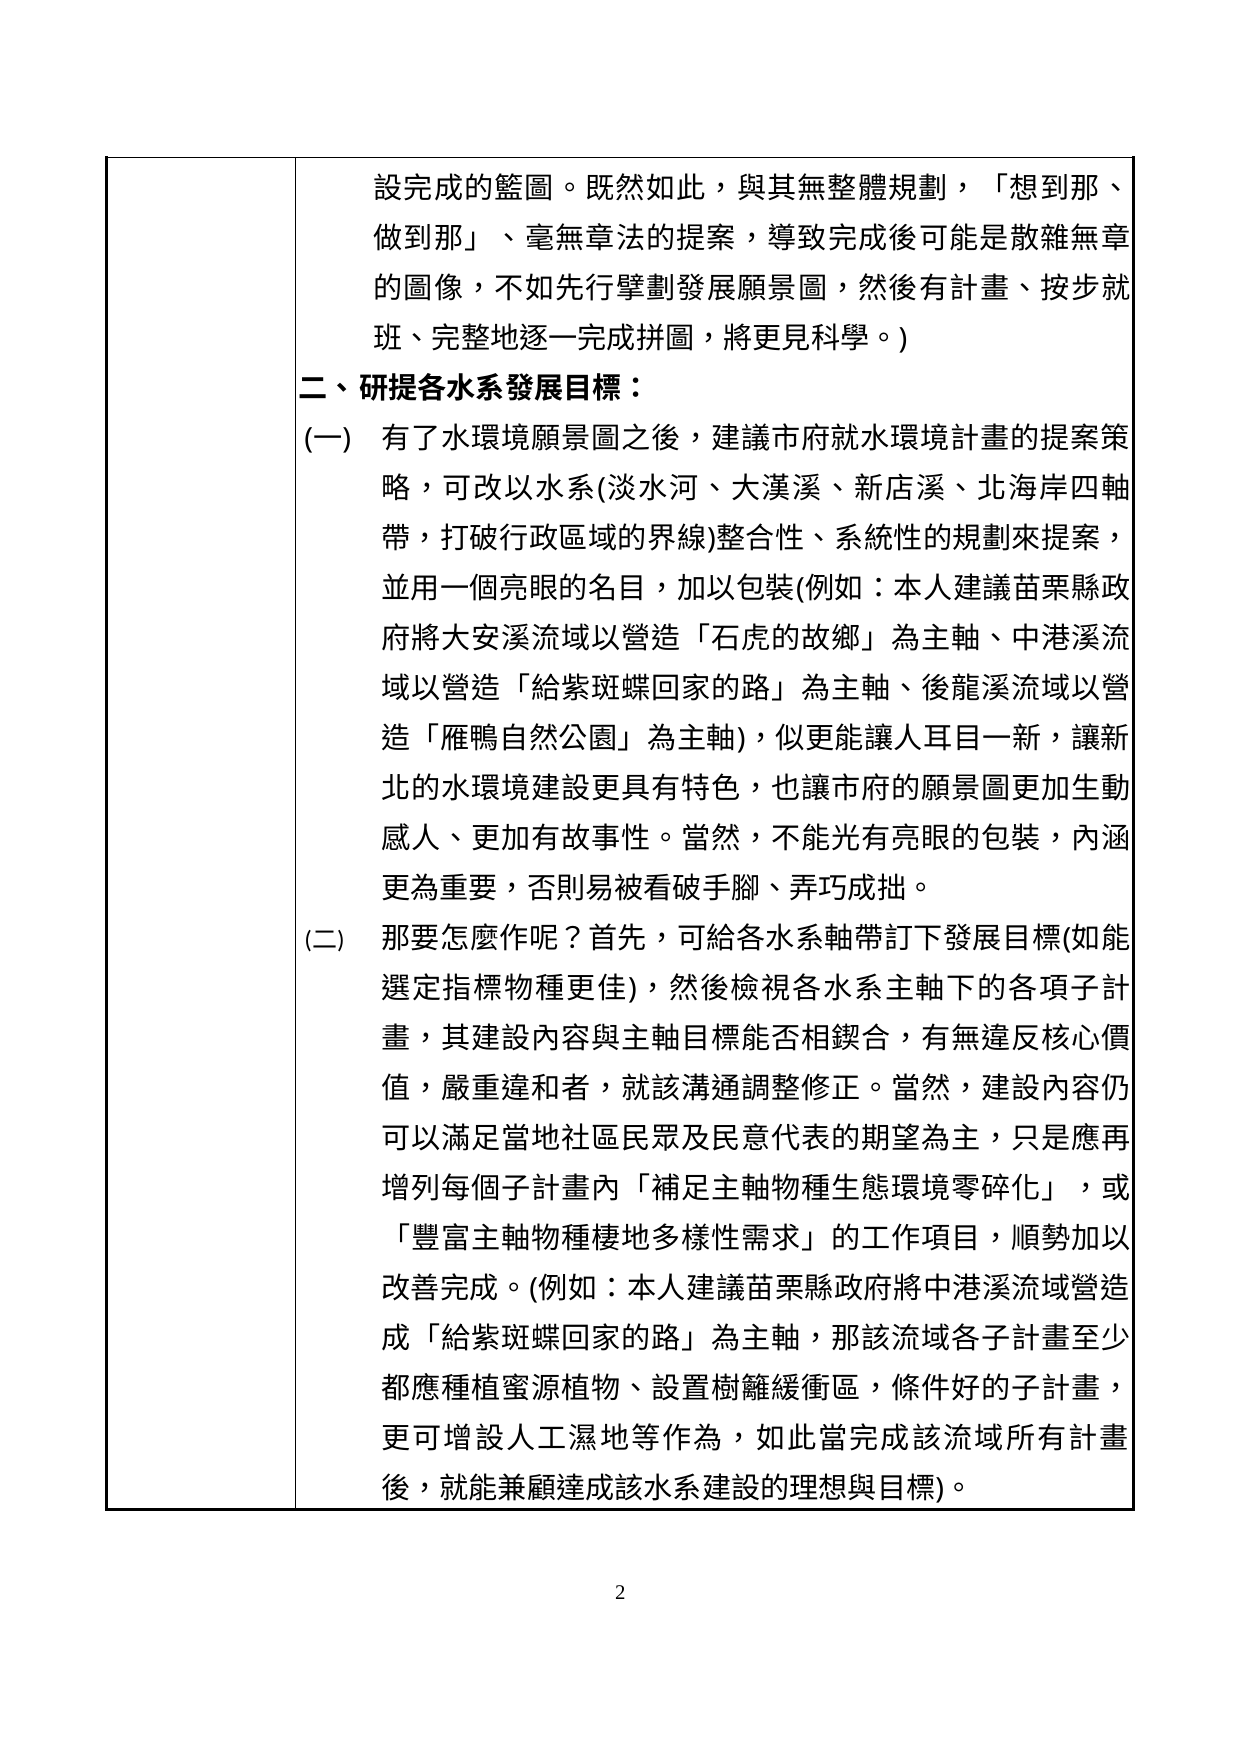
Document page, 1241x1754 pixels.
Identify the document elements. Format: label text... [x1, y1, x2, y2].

table_cell [108, 158, 295, 1508]
table_cell 林煌喬委員 研提發展願景圖：從簡報P.10觀之，新北市政府(下稱市府)似以點狀式的概念來規劃提報水環境計畫，建議市府可以更宏觀的角度，運用全國水環境改善計畫作為城市治理的重要策略。換言之，可整合水環境改善計畫市府過去已完成、執行中及未來擬爭取的水環境建設計畫，賦予一個響亮的核心價值(如：新竹市採「還地、讓道、克己、共享」、桃園市採T-Can「韌性、淨化、活化、自然」。此一核心價值可從歷次公民參與NGO意見及生態專家知識經驗座談中，歸納找出精髓；其好處有二：一、有了中心思想，可用以檢視所提計畫案的準繩，如明顯偏離，就應調整、修正，甚至放棄；二、當計畫出現社區民眾與NGO團體期待衝突時，可作為砝碼，選擇放在天平的那一端)，再依先天水環境條件(河川、水圳、埤塘、滯洪池、漁港、海岸)，建構出擬發展成什麼模樣的水環境(如：新竹市之「外有微笑水岸，內有步行城市」)，進而勾勒出全市完整的水環境建設願景籃圖。再以此願景籃圖及核心價值，來爭取預算逐一落實，並與民眾溝通及政績展現，將更具可行性及說服力。(這張願景籃圖是遲早要做的，因為市府已推動了四批次的水環境改善建設計畫，水利署未來還有第五批次、第六批次…，最後市府要展現成果時，還是得呈現建設完成的籃圖。既然如此，與其無整體規劃，「想到那、做到那」、毫無章法的提案，導致完成後可能是散雜無章的圖像，不如先行擘劃發展願景圖，然後有計畫、按步就班、完整地逐一完成拼圖，將更見科學。) 研提各水系發展目標： 有了水環境願景圖之後，建議市府就水環境計畫的提案策略，可改以水系(淡水河、大漢溪、新店溪、北海岸四軸帶，打破行政區域的界線)整合性、系統性的規劃來提案，並用一個亮眼的名目，加以包裝(例如：本人建議苗栗縣政府將大安溪流域以營造「石虎的故鄉」為主軸、中港溪流域以營造「給紫斑蝶回家的路」為主軸、後龍溪流域以營造「雁鴨自然公園」為主軸)，似更能讓人耳目一新，讓新北的水環境建設更具有特色，也讓市府的願景圖更加生動感人、更加有故事性。當然，不能光有亮眼的包裝，內涵更為重要，否則易被看破手腳、弄巧成拙。 那要怎麼作呢？首先，可給各水系軸帶訂下發展目標(如能選定指標物種更佳)，然後檢視各水系主軸下的各項子計畫，其建設內容與主軸目標能否相鍥合，有無違反核心價值，嚴重違和者，就該溝通調整修正。當然，建設內容仍可以滿足當地社區民眾及民意代表的期望為主，只是應再增列每個子計畫內「補足主軸物種生態環境零碎化」，或「豐富主軸物種棲地多樣性需求」的工作項目，順勢加以改善完成。(例如：本人建議苗栗縣政府將中港溪流域營造成「給紫斑蝶回家的路」為主軸，那該流域各子計畫至少都應種植蜜源植物、設置樹籬緩衝區，條件好的子計畫，更可增設人工濕地等作為，如此當完成該流域所有計畫後，就能兼顧達成該水系建設的理想與目標)。 (三)更好的方式，是可從關注團體所關注議題(物種)的分析，引發出水環境提案的構想，正向的轉化成為促進市府建設發展的助力，而非阻力，然後研提該關注議題(物種)適切的水環境「發展區位」及「發展對策」，再進一步將該等「發展區位」及「發展對策」，構思成為具體的計畫提案，用以爭取全國水環境改善計畫的資源，將該等關注物種的發展構想，實現建設成為市府新興的觀光資源，進而吸引人潮造訪新北(意味著留下錢潮)，而非僅是路過的留下垃圾。 (四)換言之，就是直接在各流域就關注物種選定「發展區位」，並研提「發展對策」，進而規劃提出友善該關注物種分布及擴展(或復育)的「新的子計畫」，並以這個「新的子計畫」為母雞，串聯已修正調整過的各個「舊的子計畫」，而新舊子計畫間仍再檢視有無需「補足主軸物種生態環境零碎化」，或「豐富主軸物種棲地多樣性需求」的必要。如有，就納為「新的子計畫」的工作項目，加以聯結成流域軸面，形成各流域指標物種完整的廊道及棲地。如此，就能兼及民眾及NGO的期望，也能表裏合一。 三、落實生態檢核事宜： (一)回顧108年11月27日在經濟部水利署十河局初審市府所提前瞻基礎建設水環境改善計畫第四批次8項提案時，本人就曾提出：「市府提案雖附有規劃階段的生態檢核，並依迴避、縮小、減輕及補償的生態策略，研擬生態保育原則。惟似皆為文獻整理，且都為制式化、似曾相識，並未真正實際就每項工程進行生態檢核、詳細調查，掌握生態現狀，釐清工程進行可能造成的影響，再確實地研擬適合該工程的保育措施，如此的生態檢核恐將聊備一格。」當時市府代表的回答是，將俟提案審核通過後再就每項工程進行詳實生態檢核，並研提適合的保育措施。 (二)當時我的質疑：「如此的生態檢核，恐將聊備一格」，後來似乎應驗了。當計畫審查通過後，一方面生態檢核團隊似乎就結束任務，忘了「再就每項工程進行詳實生態檢核」的承諾；另方面，市府動作也很快，立即辦理完成設計標，可是有一些工程顧問公司壓根就認為計畫範圍屬高度開發區域，施工不會對生態產生任何影響；有一些工程顧問公司對於生態檢核相關事宜，也非常陌生，甚至不知道如何運用生態檢核成果；再加上規劃階段的生態檢核，是聊備一格，結果提送出來的設計書圖文件，幾乎未見生態檢核的相關內容(如果有亦僅注意到植栽工程)，或者沒有掌握到生態檢核的精髓，到了十河局細設審查，委員當然就很多意見，過不了關。 (三)其中四個計畫水利署核定時，同時要求市府提送生態計畫書，經「水環境改善計畫專案審查小組」通後，始能執行。有三個計畫的生態生態計畫書(另外一個漳和濕地生態計畫書很好)，仍然延用規劃階段所提制式化、聊備一格的內容，自然就遭委員們的打槍，只得退回十河局先行審查。至此，第四批次核定的計畫都動不了，這時，市府警覺了，才積極要求生態檢核團隊，必須真正就各項工程範圍，實際進行生態檢核、詳細調查。故事後續的演變是，即使生態檢核團隊提出生態計畫書，有些仍是在十河局二進宮、三進宮，造成的結果是：市府團隊、十河局及水利署同仁都疲憊不堪，最重要的是工期因此而延宕了許多。 (四)在此，要再提醒市府未來提案時，生態檢核團隊一定要真正就各項工程範圍，實際進行生態檢核(或現勘)，並掌握生態的現狀。因為只有確實掌握計畫工區生態的現狀，才能釐清工程進行可能造成生態的影響，也只有如此才能研擬對應且適切地保育策略與措施(也只有初始生態檢核腳踏實地的走過一遍，後續設計施工才能有所本，進而事半功倍)。 (五)從今天的簡報資料顯示，各項計畫所提之生態保育策略(或措施)，原則上認同，但我們最想更想知道、也是最擔心的是，市府在設計、施工階段如何將這些生態友善的執行理念、策略及措施落實，加予落實。理論上，當進入設計、施工階段後，生態檢核應扮演重要角色，是即應將生態檢核成果的重點，回饋融入設計中。但是，一如上述，「設計」走在「生態檢核」的前頭，甚至是「設計」與「生態檢核」是兩條平行線，沒有交集，導致市府所提的設計書圖文件，幾乎未見生態檢核的相關內容。因此，建議市府再督促工程顧問公司辦理下列事項： 1.根據生態調查(或勘查)的成果及所提的生態保育策略與措施，請工程顧問公司與生態檢核團隊檢視確認，有無回饋融入設計中，並討論細部設計圖說的可行性及妥適性，如此才能作更有把握、對生態影響最小的最佳設計。 2.請工程顧問公司與生態檢核團隊討論，篩選那些所提保育措施，應轉化成承商應遵守及監工督導可明確清楚的契約規範，並進一步臚列於預算書圖文件內，俾作為後續施工監造之依據(因過去細部設計預算書圖資料，皆未呈現生態檢核資料的慣例)。 3.於細部設計圖說中，明確要求承商：A.於施工前應與生態檢核團隊討論，並提出「生態檢核執行計畫」(目前都僅要求安全衛生、環境保護及交通安全執行計畫)；B.「開工前說明會」應辦理生態檢核團隊、承商及施工人員現場勘查，現場指認並以警示帶標誌施工範圍，同時應確認施工人員清楚瞭解保育措施及注意事項。如此，將可降低施工階段失誤而功虧一簣的遺憾。 (六)同時，建議市府應建立能貫穿水環境改善工程生命週期，全程督導落實生態檢核作業的可行機制(簡報P.11似有提及)：可由水環境改善輔導顧問團擔任此項任務，除適時督導各計畫之生態計畫書內容的執行情形外，應辦理水環境建設工程現地勘查，管考生態檢核作業落實情形，施工單位遇到問題時，並應提出改善建議及協助解決問題。 四、確實公民參與及資訊公開：目前市府針對公民參與部分，大都僅以照片(如簡報P.5-P.8)或會議紀錄等原始資料呈現，建議未來市府提報資料，應注意下列事項： (一)首先應明確掌握溝通對象，尤其各項水環境計畫可能各有關切的學者專家及NGO團體，生態檢核時務必確實掌握。然後，包括有那些在地意見領袖、生態保育團體(尤其關切該工程區域的NGO團體)及專業人士等，一定要誠懇邀請(對的人)參與，如此才能有效溝通，而非僅辦場即景說明會，拍幾張照片，來虛應故事。當然，還要構思清楚溝通重點，充分準備，詳實說明，並即時資訊公開公民關切議題及相關審查意見等訊息(目前有些計畫已要辦理招標，相關審查意見仍未見公開，還需勞煩十河局提醒)。 (二)另相關簡報資料除應掌握上述原則外，並應將相關公民參與的資料消化整理後，以公民關切議題方式呈現，並進一步說明設計階段的參採辦理情形，特別是反面意見，又作何處理？如此，方是負責任的作法。 五、精進維護管理工作：市府辦理之前二梯次水環境建設計畫，大致已完成，可惜本次簡報資料並未呈現後續維護管理的辦理情形？本人覺得應可透過本次考核，適度呈現過去建設成果及目前情形，尤其第一梯次完工也近兩年了，我們知道就生態而言，需要時間，完工的第一年，不見得看得出成效，但隨後將漸入佳境，前提是採行的生態保育策略與措施要正確。其實，我們並不擔心市府維管的組織架構、經費來源及工作內容，因為市府設有水利局養護工程科統籌辦理後續維護管理業務。我們比較擔心的是，市府的維管工作仍僅側重於人為設施之維護，人為設施之維管，當然必要且重要，只是光這樣就僅能透過完工前與完工後照片，來呈現計畫的成果與效益。所以，我們常看到各縣(市)政府簡報秀出施工前後的照片，強調施工後變乾淨、漂亮、安全了，這些固然可獲得外行的看熱鬧，拍手叫好；但當面對內行看門道的NGO團體質疑：「乾淨、漂亮、安全」是人要的，生態又不要這些，就無言以對；NGO團體關切的是：生態環境有沒有更友善了、生態有沒有更多樣了、生態族群有沒有增加了；而要能滿足他們的要求，就要能掌握生態改善的具體數據及事實。最簡單的，可統計比較建設前後的透水鋪面及植栽面積等，但這樣僅是皮毛，還是建議做到下列程度： 定期監測計畫範圍棲地品質；並追蹤生態保全對象狀態與其他生態課題觀測；以及評估該工程生態保育措施的執行成效等，進而掌握生態改善的具體數據及事實，如此，建設成果縣府才能講故事，且能真正展現政績。 同時，應藉由後續維管工作的經驗，持續檢討確認維管計畫內容之妥適性，並進行必要之修正與即時的改善，俾能回饋調整未來營運、管理及維護工作，以符合現地生態需求。 (三)可請工程顧問公司再具體提出，未來各項工程應維管的標的、內容及頻率等較詳盡的計畫，俾利市府維管工作能順暢運作。又計畫工區如為生態敏感區位，除請生態檢核團隊全程參與施工中的所有流程外，並應責成於完工後編寫操作維護管理手冊，以利後續維管單位能有所依循。 六、現勘意見： (一)本工程照明設備，建議在確保用路人安全亮度的原則下，再研究採低光害(如加罩或降亮度)；或者調整光照角度，避開直接照射舊河道，以減少光害對周圍生態環境的影響範圍。 (二)本工程之解說牌、指示牌及告示牌，請全盤設計，並在設計中融入在地人文及生態意象，以形塑景美溪水環境的整體形象。 (三)目前施工階段河道欄杆及照明設施，尚未完成，允宜強化工區安全警示，以避免意外發生。 翁義聰委員 簡報P.6：圖中的文字與海洋底色太接近，不易閱讀。 簡報P.23：恢復後的照片效果不彰，建議抽換。 簡報P.30：「12號暴雨逕流池並非黃緣螢最佳棲息場所」，請問最佳棲息場所是哪裡？需要加入的是水生黃緣螢的食物「螺」，例如水生的網蜷、錐螺…等，不是增加水生植物。 簡報P.40：請進一步說明「四斑細蟌數量、棲地範圍及維持既有生態環境等」之調查成果如何？其棲地需求為何？ 簡報P.42：提供民眾休閒、遊憩、運動、文化藝術活動等，並兼顧生物棲息、地景多樣之大漢溪左岸水環境生態。建議修改為：提供生物棲地、地景多樣，並提供民眾休閒、遊憩、運動、文化藝術活動等需求。(這是優先順序問題) 簡報P.43：補償：移除枯木及生長不佳喬木約100株，補償136株。建議先檢視並說明枯木是否為啄木鳥所利用等功能？或危及步道旁的人車安全？再決定是否移除。建議報告中能有一段文字說明。 簡報P.46：請補充說明沿線高灘地生態保育措施為何？ 簡報P.48：鴨母港溝補注水處理工程之生態檢核作業總經費2萬5,984元編列不合理(佔0.056%)。樹林區柑園河濱公園水環境再造計畫之生態檢核作業總經費10萬元編列也不合理(佔0.8%)。為求生態檢核的品質，建議新北市未來能編列合理經費。 簡報P.49及P.51：蜑螺為北海岸河的重要生態特色之一，從照片看來，河道似乎過度整理，減少藻類附著之石頭表面，降低食物量，危及蜑螺族群，相關文獻參見林務局的研究報告。(file:///C:/Users/ueng/Downloads/191916343771%20(20).pdf) 五股貨場等案：建議田野調查數據，分成本地種及外來種二欄位，以正確討論時間序之變化。並增加本土優勢種、稀有瀕危及保育類，以篩選出關注物種(亦可選多種生物)。 生態檢核簡報第19頁等處：建議加強水生動物(含螺貝類及底棲動物)調查。 生態檢核簡報第33頁：關注物種建議增加吃螃蟹的東方環頸鴴等水鳥，已達到更能精進進的食物鏈(網)層次。 簡報P.8及P.73：魚鱗式的設計，不適用於深水低槽處或容易有混濁流水區域。因為魚鱗是魚類為降低水流阻力所演化的結果。因此，魚鱗式的設計也會降低河川的曝氣(即降低溶氧DO值)，不利河川生態。 最後建議：工程要減量；生物棲地設計及管理要導入食物鏈(網)觀念，景觀與綠美化設計要簡潔。 張明雄委員 計畫執行 (一)新北市幅員廣闊，各類水體樣態多，且其人為利用度與自然度迥異。複雜的水體類型與周邊環境的改善重心與改善內容及執行方式，均需不同專業領域的參與及足時的溝通與討論。綜觀新北市提出與執行的計畫，以自然度從低到高可概分都會區水體與水質改善、河流周邊景觀改造與利用的整體計畫延續、自然度高的水體環境改造等三類。 1.第一類水體改善計畫有其必要性與迫切性，且相關改善的模式與案例多，也較易在人為利用、景觀、自然度等有改善效益而獲認同。 2.第二類水環境改善計畫，則常因前期計畫執行內容與方式，及各方關注內容差別等因素，而致引發許多正反不同意見。然如若能就前期工程內容檢討，減少對自然的影響程度，及落實生態檢核機制並與多方溝通，在形成整體性景觀與民眾活動通道連續的概念下，亦應能獲致認同。 3.第三類水環境改善計畫對生物棲地、自然景觀、穩定生態系影響深遠，且涉及保育思維角度不同，必有許多不同專業領域的NGO團體關注與提出意見。針對此類改善計畫應更為審慎，需要時間辦理生態調查與凝聚各方共識。建議先進行資料蒐集與現況評估計畫，在通盤了解其生態系組成及運作，主動辦理設計工作坊及與NGO團體形成溝通平台後，形成具詳細背景資料、明確改造目的、設計內容雛型、效益與影響評估等內容的水環境改造計畫後再行提出辦理。 (二)以個人參與類此計畫案的審查經驗，新北市所提的第三類水環境改善計畫，在設計內容、保育措施計畫書、生態檢核程序與內容、公民參與回應等執行時程都顯匆促，在尚未有共識時，卻又面臨執行時程壓力而致兩難困境。如遽以執行，易衍生後續的爭論。誠心建議第三類水環境改善計畫應在完成先行評估與規劃計畫後再行提出；如尚未完成其規劃報告，應以第一、二類水環境改善計畫辦理為考量。 (三)新北市期能改造水體設施現況而積極爭取各類水環境改並獲經濟部水利署支持辦理，其對新北市水體環境改善的努力及計畫執行的辛苦，值得肯定。然就本年度計畫執行情形與個人參與的審查經驗，為求每個計畫能充分討論與縝密執行，仍建議新北市於未來研提計畫時，除衡量前述的改善必要性、整體改善延續性、需求迫切程度、以及公眾參與度等等因素外，更應考量團隊的執行能量與經費資源，調減同時執行的水環境改善計畫量體，以匯聚團隊動能，合理配置經費資源，確實執行專業的生態檢核與公民參與，期各改善計畫如期超質完成，達到人水環境改善而共生的效益。 (四)碧潭堰改善計畫設定香魚為關注物種，現有香魚為放流之日本相魚種原，建議以本土魚類或水域活動水鳥類為關注物種。 二、生態檢核 (一)生態調查為生態檢核的核心，透過文獻蒐集與生態現況調查以了解生態現況，故其非僅於調查後建立生物類群名錄及確認有無保育類物種而已，而是要能從資料對比及各類生物的生活史、活動方式、活動空間、食性、棲地需求……等等，發展關注物種及推估工程對生態的可能影響與改變，而據以發展設計內容與回饋設計內容，以及研擬適合的施工方式與施工規規範；故生態調查須要生態專業進行足夠的調查次數，整合與研析生物組成變遷與穩定性。以新北市所提供資料與個人參與的審查工程計畫，其現所執行的生態檢核方式，生態調查時間(次數)、歷史資料的蒐集與整理、資料的整合與研析不足，以致於保育計畫或保育對策研擬內容均有加強的空間，建議應深入了解生態檢核的內涵與操作。 (二)為落實執行生態檢核工作，建議依施作地區的生物多樣性現況與施作內容的複雜性，編列合理的生態調查經費，並據以確實執行。迄今新北市所提資料內容，無法了解新北市編列各該計畫在規劃設計階段的生態檢核與生態調查(內容、期間、次數)，並據檢視經費編列原則。多數計畫的生態調查經費仍不足，甚有計畫所編列經費連執行僅有一次生態調查，顯有不足，實應予以調整改善。 (三)公民參與除與在地居民宣導溝通與回應其意見外，也應與NGO團體建立對話機制，持續針對其等關心的議題及工程內容回應，並借助其專業共同討論，除確實回應其意見外發展，也應將其意見納入設計，發展最適的設計內容與施工方式。而在發展此類計畫過程，倘有學研單位充分參與，更能就學理與實務間充分討論，更能發展溪流生態永續的適合工法。 (四)各工程施工應依其工程區域的生態現況與工程內容屬性，編列於工程期間足以執行其生態監測計畫的經費，以與計畫設計階段的生態檢核接軌，以作為施工期間生態檢核與滾動式檢討與修正工程內容的依循。 (五)各工程的後續維管計畫，建議依據工程內容的差別，建議依工程內容屬性編列年度或季別的生態監測經費，以了解工程施作完成後生物組成的變動，並據以評估工程的響或生態效益，並可作為後續類似工程的參考。如工程以改善該水域生態現況為主體，或是該水域具豐富生物多樣性，更應執行較長期的監測，才更能確實掌握其變化，以能回應NGO團體、呈現工程效益，並作為類似工程參考等。 三、現勘意見 (一)補償對策中有提及播灑原生適生草種或低入侵性草種，建議考量改植北部原生灌木類植物。 (二)臨溪岸而有較高高差的邊緣，建議設置臨時護欄。 楊嘉棟委員 一、簡報部分： (一)新北市開始「水環境空間藍帶計劃」的系統性思考，以嚮居水岸四軸帶論述水環境計畫的整體規劃配置，並據以實踐，是一項很大的進步，值得肯定。 (二)新北市在水環境計畫中提案量多，通過率也高，惟在生態檢核部分的界面整合需再加強，在提報規劃設計階段和施工階段，審查時委員的意見和重點，似乎在今天的簡報中都未見回應，每階段間的意見整合或溝通界面應予強化。 (三)新北市在資訊公開部分做得很好，相關資料都有上網，且整理的很好，唯獨欠缺民眾參與的相關紀錄和照片，建請市府予以上網補齊，以形成一個很好的水環境計畫資料庫，此外，建議在網站上應有民眾意見表達和回饋的機制和管道。 (四)營運管理計畫部分，欠缺經費概算的預估，此外，水環境強調民眾參與，因此，營運管理計畫應思考引入民間的參與共管、共好機制，例如桃園市的老街溪就是不錯的例子，建議新北市可以考慮在幾個適合的地點，試著思考民眾參與營運管理的機制，並加以試行。 (五)台大生態檢核的報告中，主要負責第四批次的提案和規劃設計部分，請教市府第一至第三批次的提報和規劃設計部分的生態檢核是哪些單位負責執行？ (六)生態檢核的成果與對策一定要納入規劃設計中落實，並納入未來的工程合約和監造計畫中。 (七)台大團隊在生態檢核自評表填寫上過於簡略，建議應將相關資訊及對策摘要填寫在表格中並加以說明。 (八)逢甲團隊在施工中生態檢核部分，提出以「作業前進行草地干擾，以免路殺」的策略是否合宜，請再酌，以涵管方式增設動物通道部分，其目標物種為何？請再說明，並補充其尺寸和佈設位置等。此外，施工中的生態檢核是否有遇到一些特殊狀況，相關策略在施工中是否可以有效施行？請加以補充並注意。 (九)漳和濕地部分的生態檢核請依細部設計審查委員的意見，審慎思考相關策略。 (十)老梅、中角及永興漁港，拆港還地於海，是向海致敬的最佳表答方式，且工程已完工一年了，維護管理階段的生態檢核，應可呈現整體生態改善復原的情形，建請市府可與海洋大學學術單位合作，進行系統性的生態調查，應可成為水環境計畫中，海岸生態水環境的最佳範例。 二、現地勘查： (一)本案實施的生態保育措施共9項，應具體呈現在工區並以照片顯示為宜。 (二)本案灑播草種是否有其必要性，請再酌。 內政部營建署 一、永和地區汙水下水道系統第二期第4-1標工程，工程進度持續落後，尤其以永和地區路證取得之問題，仍請市府儘速突破並加速攢趕進度。 二、有關對於低度利用的漁港拆除工作，在初期提案審核時與會代表對相關工程表示高度支持，尤其配合過去的空拍圖來推動，成果委員也表示肯定，對後續生態檢核在營運階段的跟進更顯重要，請市府賡續加強。 行政院環保署 一、本屬工程施工查小組訂於9月9日及9月29日分別辦理「瓦磘溝河道水質及景觀工程」、「鴨母港溝補助水處理工程」施工查核，請新北市政府依行政院工程會相關規定因應辦理；本署原則要求受補助工程進度不得落後，並以「甲等」考核為目標。 二、依「全國水環境改善計畫注意事項」前述二項工程執行進度達20%以上時，請將請款明細表等相關文件，於9月11日前函報本署申請核銷中央補助總經費20%(累計50%)，並請依契約規定如期如質完成工程。 第十河川局 曾鈞敏局長 一、淡水河蘆洲、五股到八里沿岸水環境計畫： (一)請考量獅子頭沿岸未來需配合五股疏左堤防加高工程一併加高，相關加高計畫請納入本計畫一併辦理。 (二)蘆洲一帶環境改善在簡報(或圖面)未顯現，請補充說明。 二、三峽河長福橋改善計畫： (一)目前施工中之自行車引道工區常有民眾向本局反應管理雜亂，請水利局召開地方說明會並要求廠商改善，未來執行本計畫時亦同。 (二)三峽舊拱橋橋樑為地方要求保存，惟橋墩裸露且過高，請於本計畫一併研議改善。 三、基隆河休憩廊道串聯計畫：本局目前正辦理基隆河各段疏濬工作，惟本計畫工程施工在河道內堆方或增量施作，造成民眾質疑疏濬成效，請再檢討設計及施工方式，減少疑慮維護河防安全。 經濟部水利署 張朝恭副組長 一、本計畫在市府屬跨局處共同推動，其專案小組運作情形如何？請補充說明，以利成果呈現。 二、督導考核情形，甲等比例偏低，另經濟部查核成績請一併納入，請再加強督導頻率，以提升品質。 三、碧潭堰改善暨周邊環境營造及新北市泰山區貴仔坑溪河道改善工程計畫，進度呈現落後情形，請研議改善，以利計畫推動。 四、生態檢核部分，有完整的團隊參與組成，進行案件盤點，訂定執行流程，對個案工程依迴避、縮小、減輕、補償四大策略，訂出對應之保育對策，值得肯定，惟實際落實量化情形，若能加強說明，對於成果展現會更有幫助。 五、工程現勘： (一)工區範圍請加強警告標誌等設施，另世新三水門入口處之新設串聯廊道，於未完成護欄安裝前，務請先以護欄等設施阻隔，以確保安全。 (二)汛期間景美溪之水位上漲很快，請做好相關預警措施及佈設救生圈等設備，規劃完善之撤離路線，以確保施工安全。 經濟部水利署 賴炯賓工程司 一、新北地區轄區幅員廣大，市府以水系為概念推動水環境改善工作值得肯定，惟目前多以點狀方式各自陳述工程願景推動辦理，實難得知各河系軸帶所欲推動之水環境改善整體性願景及訴求，易造成外界誤解無系統性規劃，建議市府應加強整體水系軸帶計畫之整體性願景藍圖理念論述。 二、前瞻基礎建設計畫第一階段將於109年底結束，惟目前核定補助新北市政府辦理之第四批次水環境改善案件發包進度落後，請市府加緊趕辦；已完成發包案件應於完備相關行政程序後，儘速開工，俾利如期如質發揮水環境改善效益。 三、市府目前已完工之水環境改善案件，請市府搭配相關環境教育或其他活動，加強廣宣及與民眾互動，俾利展現水環境改善績效。 四、按新北市簡報所揭，新北市政府已舉辦諸多場次工作坊、說明會或平台會議等公民參與活動，為利確實發揮公民參與實質功效，提醒市府諸多公民參與活動之相關建言應確實納入考量與參採，以免流於形式。 綜合結論： 請新北市政府依各委員及與會單位意見錄案檢討改善，並將檢討改善情形具體回應彙整成冊依限函報經濟部，副知各中央相關機關。 [296, 158, 1132, 1508]
